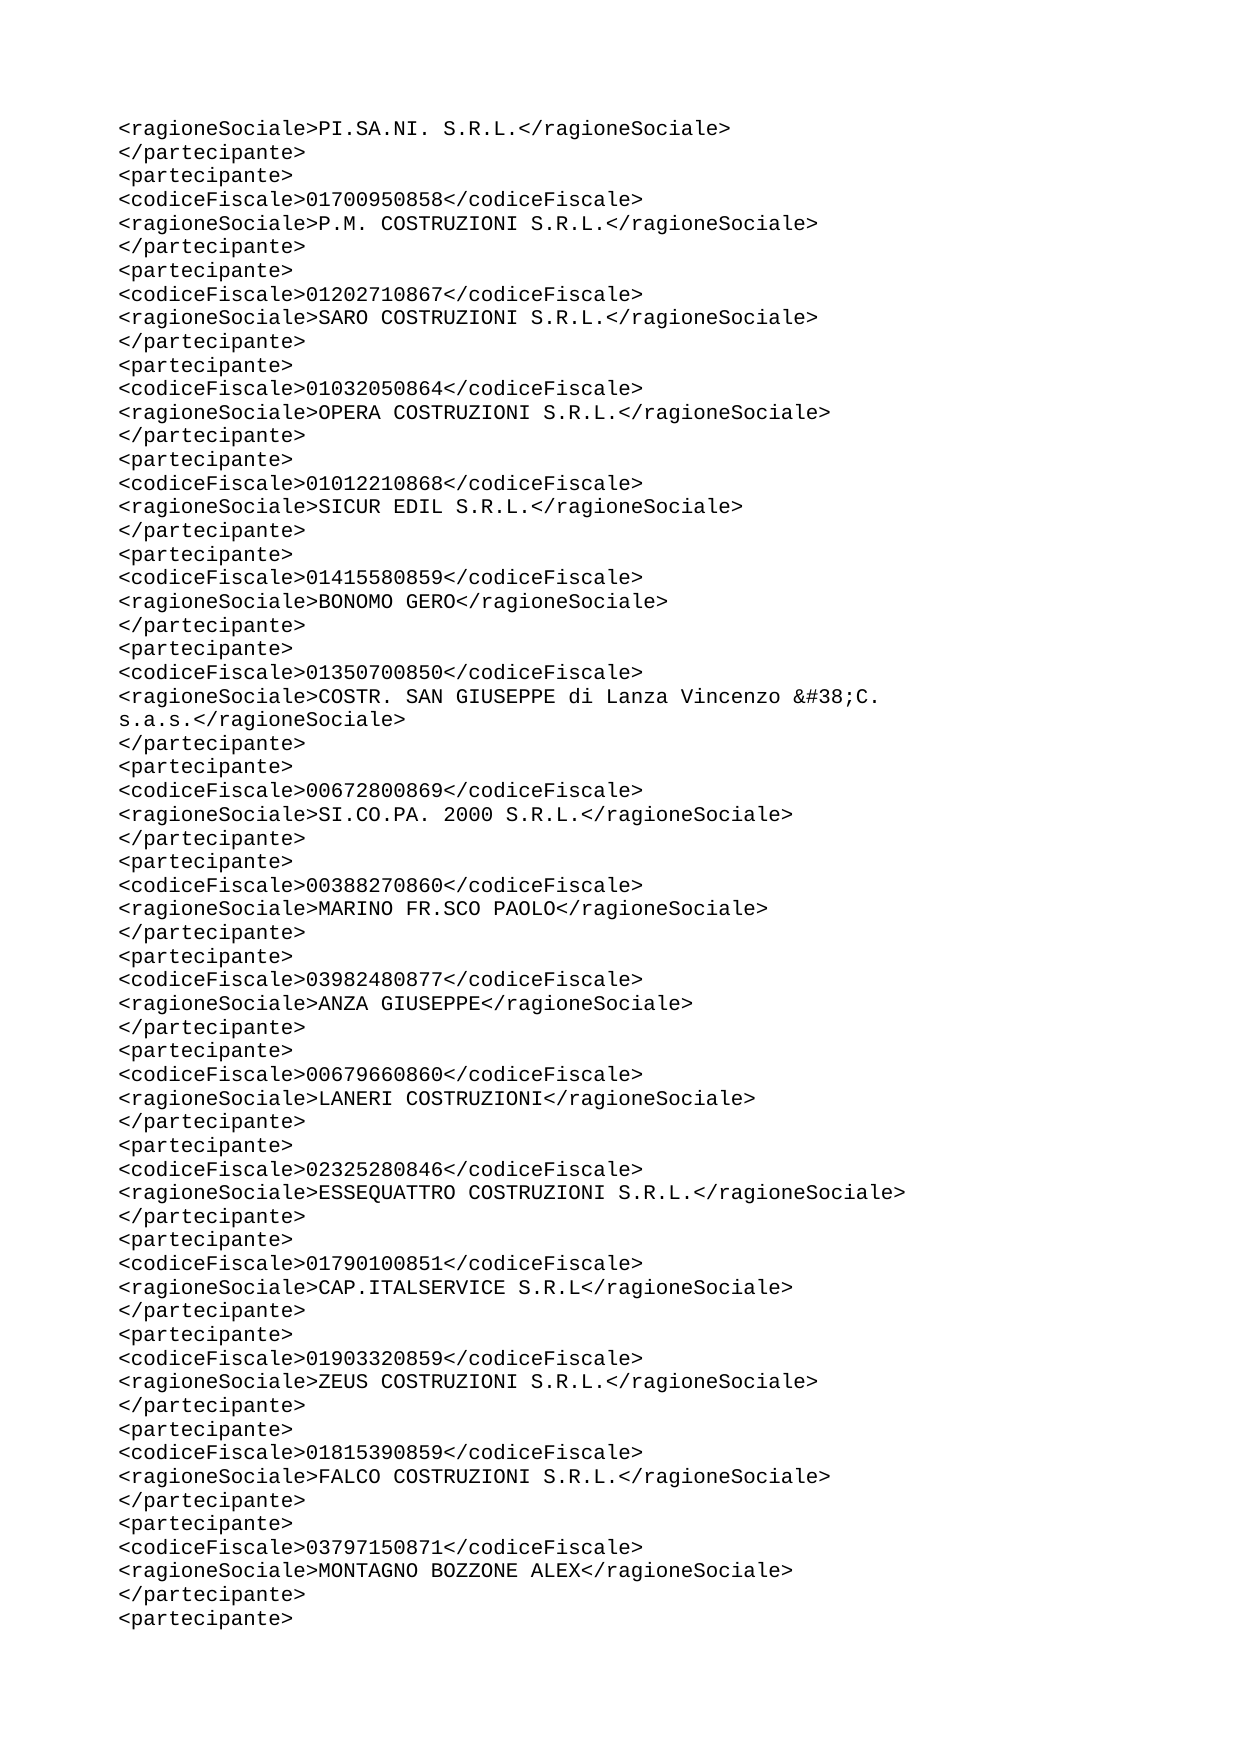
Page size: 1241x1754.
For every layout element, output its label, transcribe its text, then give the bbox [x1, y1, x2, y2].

text </partecipante> [118, 1206, 1122, 1229]
text <partecipante> [118, 1324, 1122, 1348]
text <ragioneSociale>FALCO COSTRUZIONI S.R.L.</ragioneSociale> [118, 1466, 1122, 1489]
text </partecipante> [118, 236, 1122, 260]
text <codiceFiscale>01700950858</codiceFiscale> [118, 189, 1122, 213]
text <partecipante> [118, 1608, 1122, 1631]
text <ragioneSociale>MONTAGNO BOZZONE ALEX</ragioneSociale> [118, 1561, 1122, 1584]
text <partecipante> [118, 449, 1122, 473]
text <ragioneSociale>ZEUS COSTRUZIONI S.R.L.</ragioneSociale> [118, 1371, 1122, 1395]
text <partecipante> [118, 354, 1122, 378]
text <codiceFiscale>01032050864</codiceFiscale> [118, 378, 1122, 402]
text <ragioneSociale>SICUR EDIL S.R.L.</ragioneSociale> [118, 496, 1122, 520]
text <codiceFiscale>03982480877</codiceFiscale> [118, 969, 1122, 993]
text </partecipante> [118, 1300, 1122, 1324]
text <partecipante> [118, 851, 1122, 875]
text <ragioneSociale>ESSEQUATTRO COSTRUZIONI S.R.L.</ragioneSociale> [118, 1182, 1122, 1206]
text <codiceFiscale>01202710867</codiceFiscale> [118, 284, 1122, 307]
text <codiceFiscale>02325280846</codiceFiscale> [118, 1158, 1122, 1182]
text <ragioneSociale>OPERA COSTRUZIONI S.R.L.</ragioneSociale> [118, 402, 1122, 426]
text <ragioneSociale>P.M. COSTRUZIONI S.R.L.</ragioneSociale> [118, 213, 1122, 236]
text <partecipante> [118, 946, 1122, 969]
text <partecipante> [118, 1135, 1122, 1158]
text <codiceFiscale>01815390859</codiceFiscale> [118, 1442, 1122, 1466]
text </partecipante> [118, 615, 1122, 638]
text <partecipante> [118, 165, 1122, 189]
text </partecipante> [118, 1017, 1122, 1040]
text <partecipante> [118, 1040, 1122, 1064]
text <codiceFiscale>00672800869</codiceFiscale> [118, 780, 1122, 804]
text <codiceFiscale>01790100851</codiceFiscale> [118, 1253, 1122, 1277]
text <codiceFiscale>00388270860</codiceFiscale> [118, 875, 1122, 898]
text <ragioneSociale>SARO COSTRUZIONI S.R.L.</ragioneSociale> [118, 307, 1122, 331]
text <partecipante> [118, 757, 1122, 780]
text <ragioneSociale>COSTR. SAN GIUSEPPE di Lanza Vincenzo &#38;C. s.a.s.</ragioneSociale> [118, 686, 1122, 733]
text <ragioneSociale>CAP.ITALSERVICE S.R.L</ragioneSociale> [118, 1277, 1122, 1300]
text </partecipante> [118, 331, 1122, 354]
text </partecipante> [118, 520, 1122, 544]
text <ragioneSociale>ANZA GIUSEPPE</ragioneSociale> [118, 993, 1122, 1017]
text </partecipante> [118, 426, 1122, 449]
text <codiceFiscale>01415580859</codiceFiscale> [118, 567, 1122, 591]
text <codiceFiscale>03797150871</codiceFiscale> [118, 1537, 1122, 1561]
text </partecipante> [118, 1111, 1122, 1135]
text <codiceFiscale>01350700850</codiceFiscale> [118, 662, 1122, 686]
text </partecipante> [118, 922, 1122, 946]
text </partecipante> [118, 733, 1122, 757]
text <ragioneSociale>SI.CO.PA. 2000 S.R.L.</ragioneSociale> [118, 804, 1122, 827]
text <codiceFiscale>00679660860</codiceFiscale> [118, 1064, 1122, 1088]
text </partecipante> [118, 827, 1122, 851]
text </partecipante> [118, 142, 1122, 165]
text <codiceFiscale>01903320859</codiceFiscale> [118, 1348, 1122, 1371]
text <partecipante> [118, 1229, 1122, 1253]
text <ragioneSociale>BONOMO GERO</ragioneSociale> [118, 591, 1122, 615]
text <ragioneSociale>LANERI COSTRUZIONI</ragioneSociale> [118, 1088, 1122, 1111]
text <codiceFiscale>01012210868</codiceFiscale> [118, 473, 1122, 496]
text </partecipante> [118, 1489, 1122, 1513]
text <partecipante> [118, 544, 1122, 567]
text </partecipante> [118, 1584, 1122, 1608]
text </partecipante> [118, 1395, 1122, 1419]
text <partecipante> [118, 260, 1122, 284]
text <ragioneSociale>MARINO FR.SCO PAOLO</ragioneSociale> [118, 898, 1122, 922]
text <ragioneSociale>PI.SA.NI. S.R.L.</ragioneSociale> [118, 118, 1122, 142]
text <partecipante> [118, 638, 1122, 662]
text <partecipante> [118, 1419, 1122, 1442]
text <partecipante> [118, 1513, 1122, 1537]
